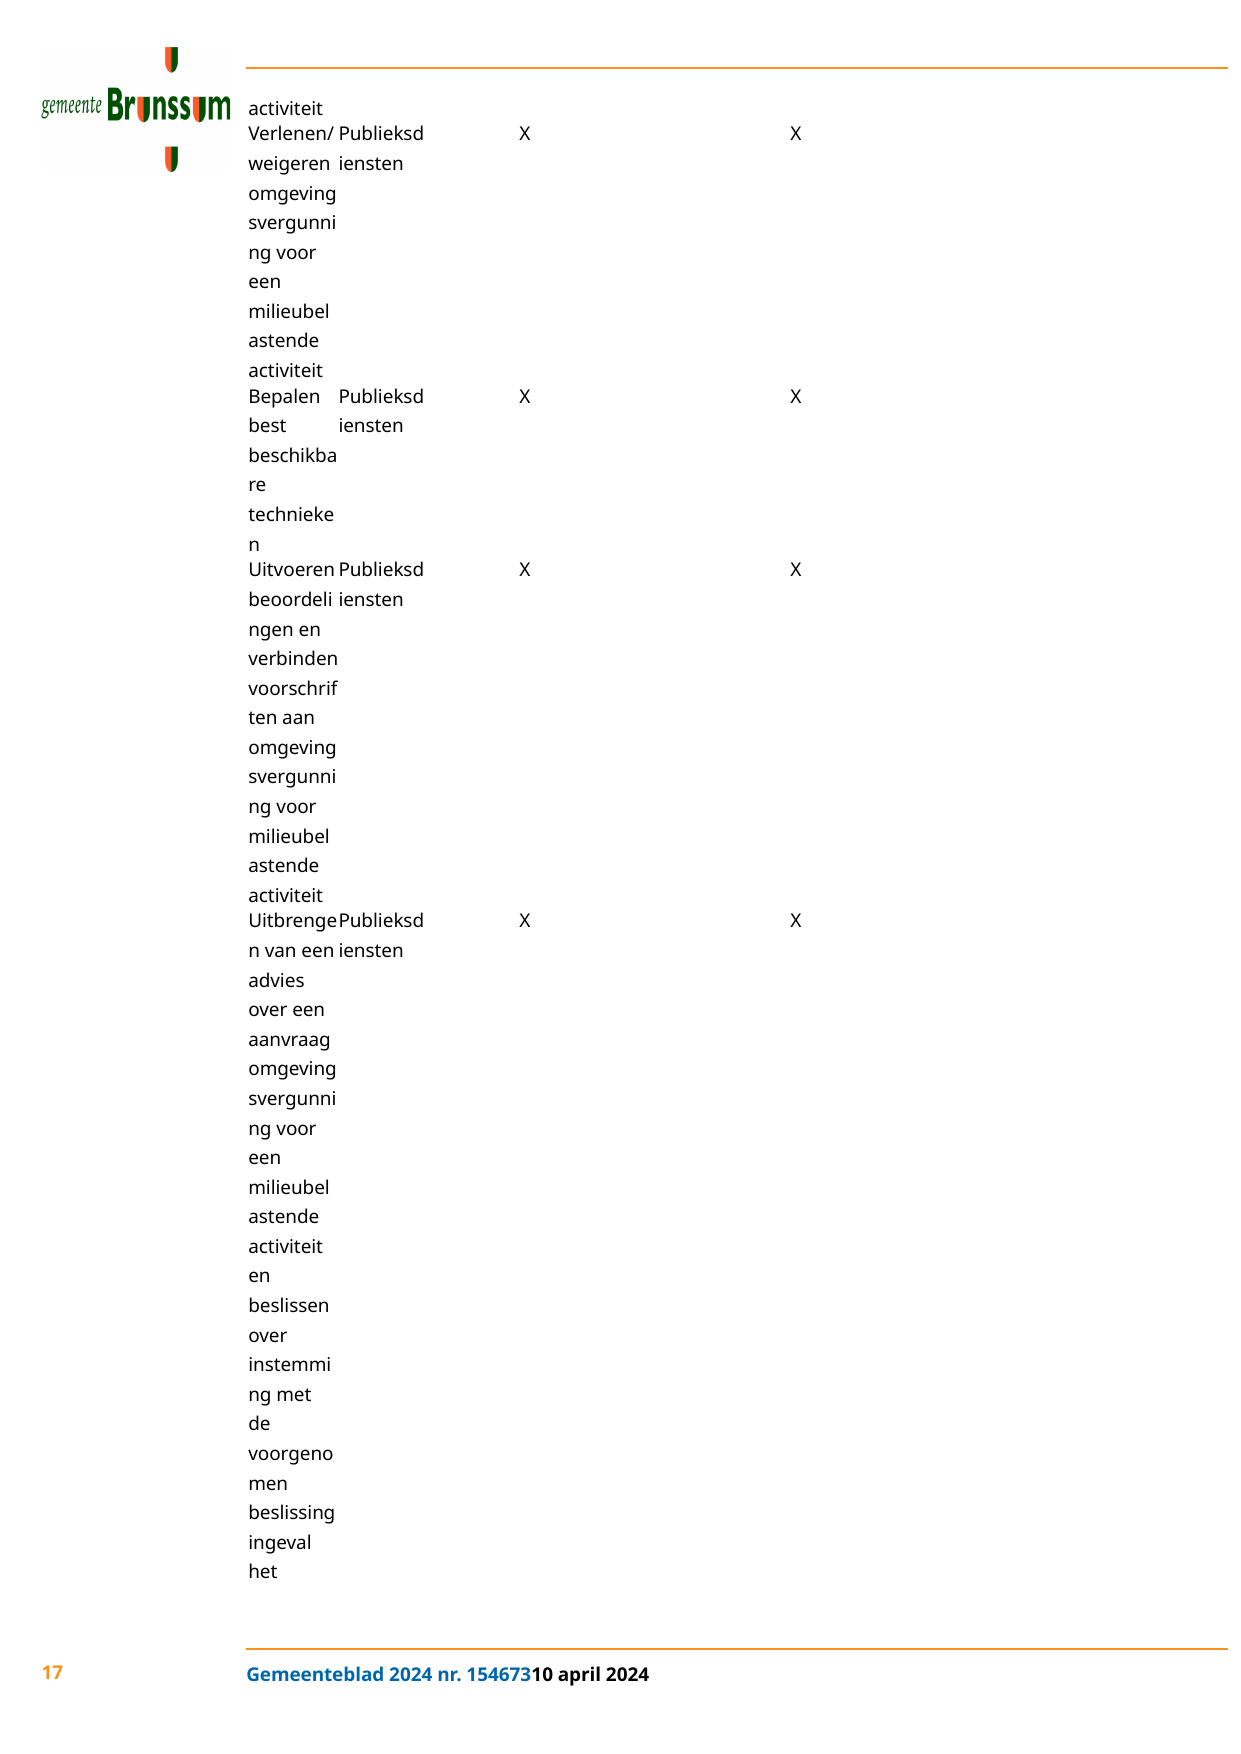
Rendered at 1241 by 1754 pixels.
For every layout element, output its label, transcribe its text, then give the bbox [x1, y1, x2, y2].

table_cell [429, 95, 519, 121]
table_cell Verlenen/weigeren omgevingsvergunning voor een milieubelastende activiteit [248, 121, 338, 383]
table_cell [609, 383, 700, 557]
table_cell [700, 95, 790, 121]
table_cell [1061, 121, 1152, 383]
table_cell [700, 383, 790, 557]
table_cell [971, 95, 1061, 121]
table_cell Publieksdiensten [338, 121, 429, 383]
table_cell [790, 95, 881, 121]
table_cell X [519, 121, 609, 383]
table_cell [881, 557, 971, 908]
table_cell Publieksdiensten [338, 908, 429, 1584]
table_cell [519, 95, 609, 121]
table_cell [971, 557, 1061, 908]
table_cell [338, 95, 429, 121]
table_cell Publieksdiensten [338, 383, 429, 557]
table_cell [429, 557, 519, 908]
table_cell [1061, 383, 1152, 557]
table_cell X [790, 383, 881, 557]
table_cell [1061, 908, 1152, 1584]
table_cell [971, 908, 1061, 1584]
table_cell X [790, 908, 881, 1584]
table_cell [429, 383, 519, 557]
table_cell [609, 95, 700, 121]
table_cell [429, 908, 519, 1584]
table_cell [971, 383, 1061, 557]
table_cell [700, 557, 790, 908]
table_cell [609, 557, 700, 908]
table_cell [609, 908, 700, 1584]
table_cell X [519, 557, 609, 908]
table_cell [881, 95, 971, 121]
table_cell X [790, 121, 881, 383]
table_cell [609, 121, 700, 383]
table_cell activiteit [248, 95, 338, 121]
table_cell X [790, 557, 881, 908]
table_cell Publieksdiensten [338, 557, 429, 908]
table_cell [881, 121, 971, 383]
table_cell [700, 908, 790, 1584]
table_cell Uitbrengen van een advies over een aanvraag omgevingsvergunning voor een milieubelastende activiteit en beslissen over instemming met de voorgenomen beslissing ingeval het [248, 908, 338, 1584]
table_cell [971, 121, 1061, 383]
table_cell Bepalen best beschikbare technieken [248, 383, 338, 557]
table_cell [881, 908, 971, 1584]
table_cell [429, 121, 519, 383]
table_cell [1061, 557, 1152, 908]
table_cell Uitvoeren beoordelingen en verbinden voorschriften aan omgevingsvergunning voor milieubelastende activiteit [248, 557, 338, 908]
table_cell [1061, 95, 1152, 121]
table_cell [881, 383, 971, 557]
table_cell X [519, 383, 609, 557]
table_cell [700, 121, 790, 383]
table_cell X [519, 908, 609, 1584]
picture [41, 47, 231, 172]
